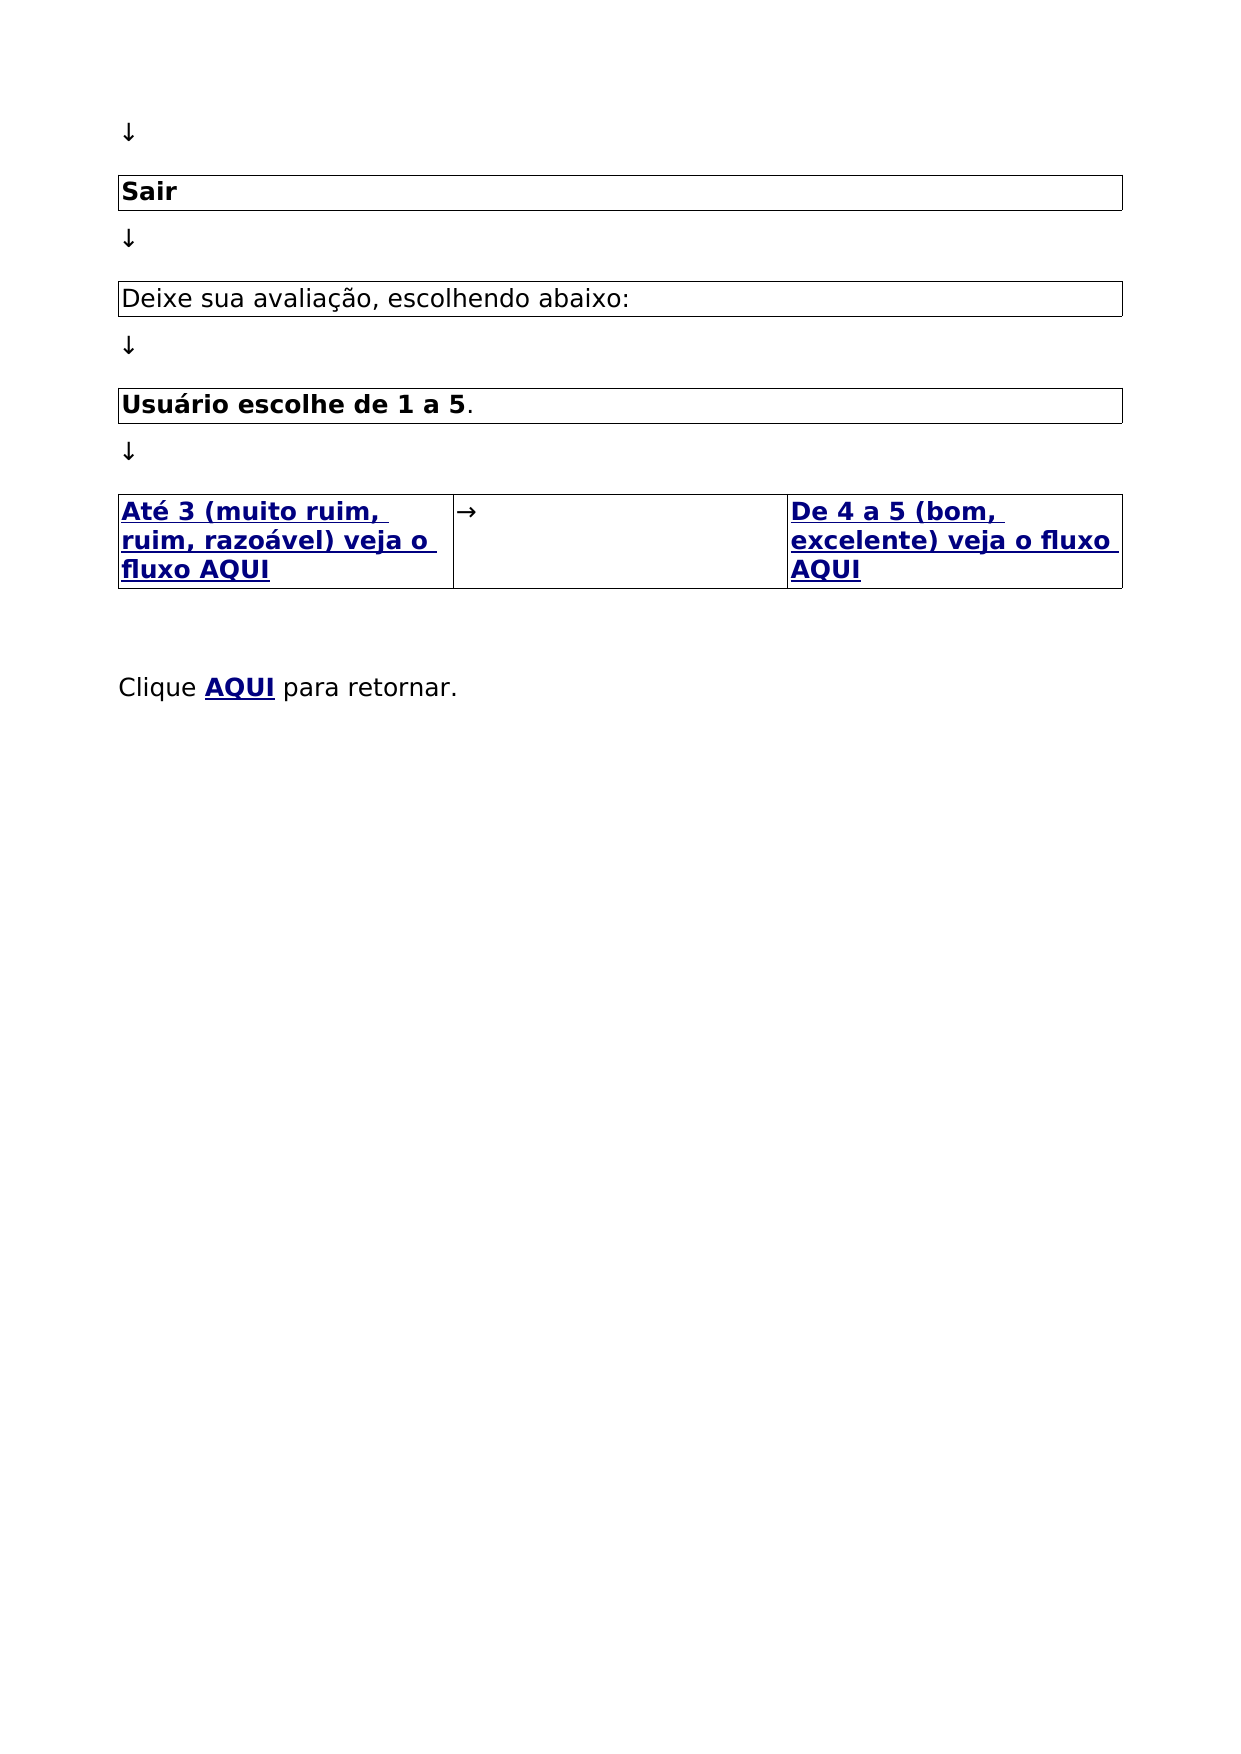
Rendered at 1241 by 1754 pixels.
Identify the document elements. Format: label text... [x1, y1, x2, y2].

table_header → [454, 495, 787, 587]
table_header Usuário escolhe de 1 a 5. [119, 389, 1122, 423]
text ↓ [118, 437, 1122, 467]
table_header Sair [119, 176, 1122, 210]
text ↓ [118, 118, 1122, 147]
table_header Até 3 (muito ruim, ruim, razoável) veja o fluxo AQUI [119, 495, 453, 587]
text Clique AQUI para retornar. [118, 673, 1122, 731]
table_header Deixe sua avaliação, escolhendo abaixo: [119, 282, 1122, 316]
table_header De 4 a 5 (bom, excelente) veja o fluxo AQUI [788, 495, 1122, 587]
text ↓ [118, 224, 1122, 254]
text ↓ [118, 331, 1122, 360]
